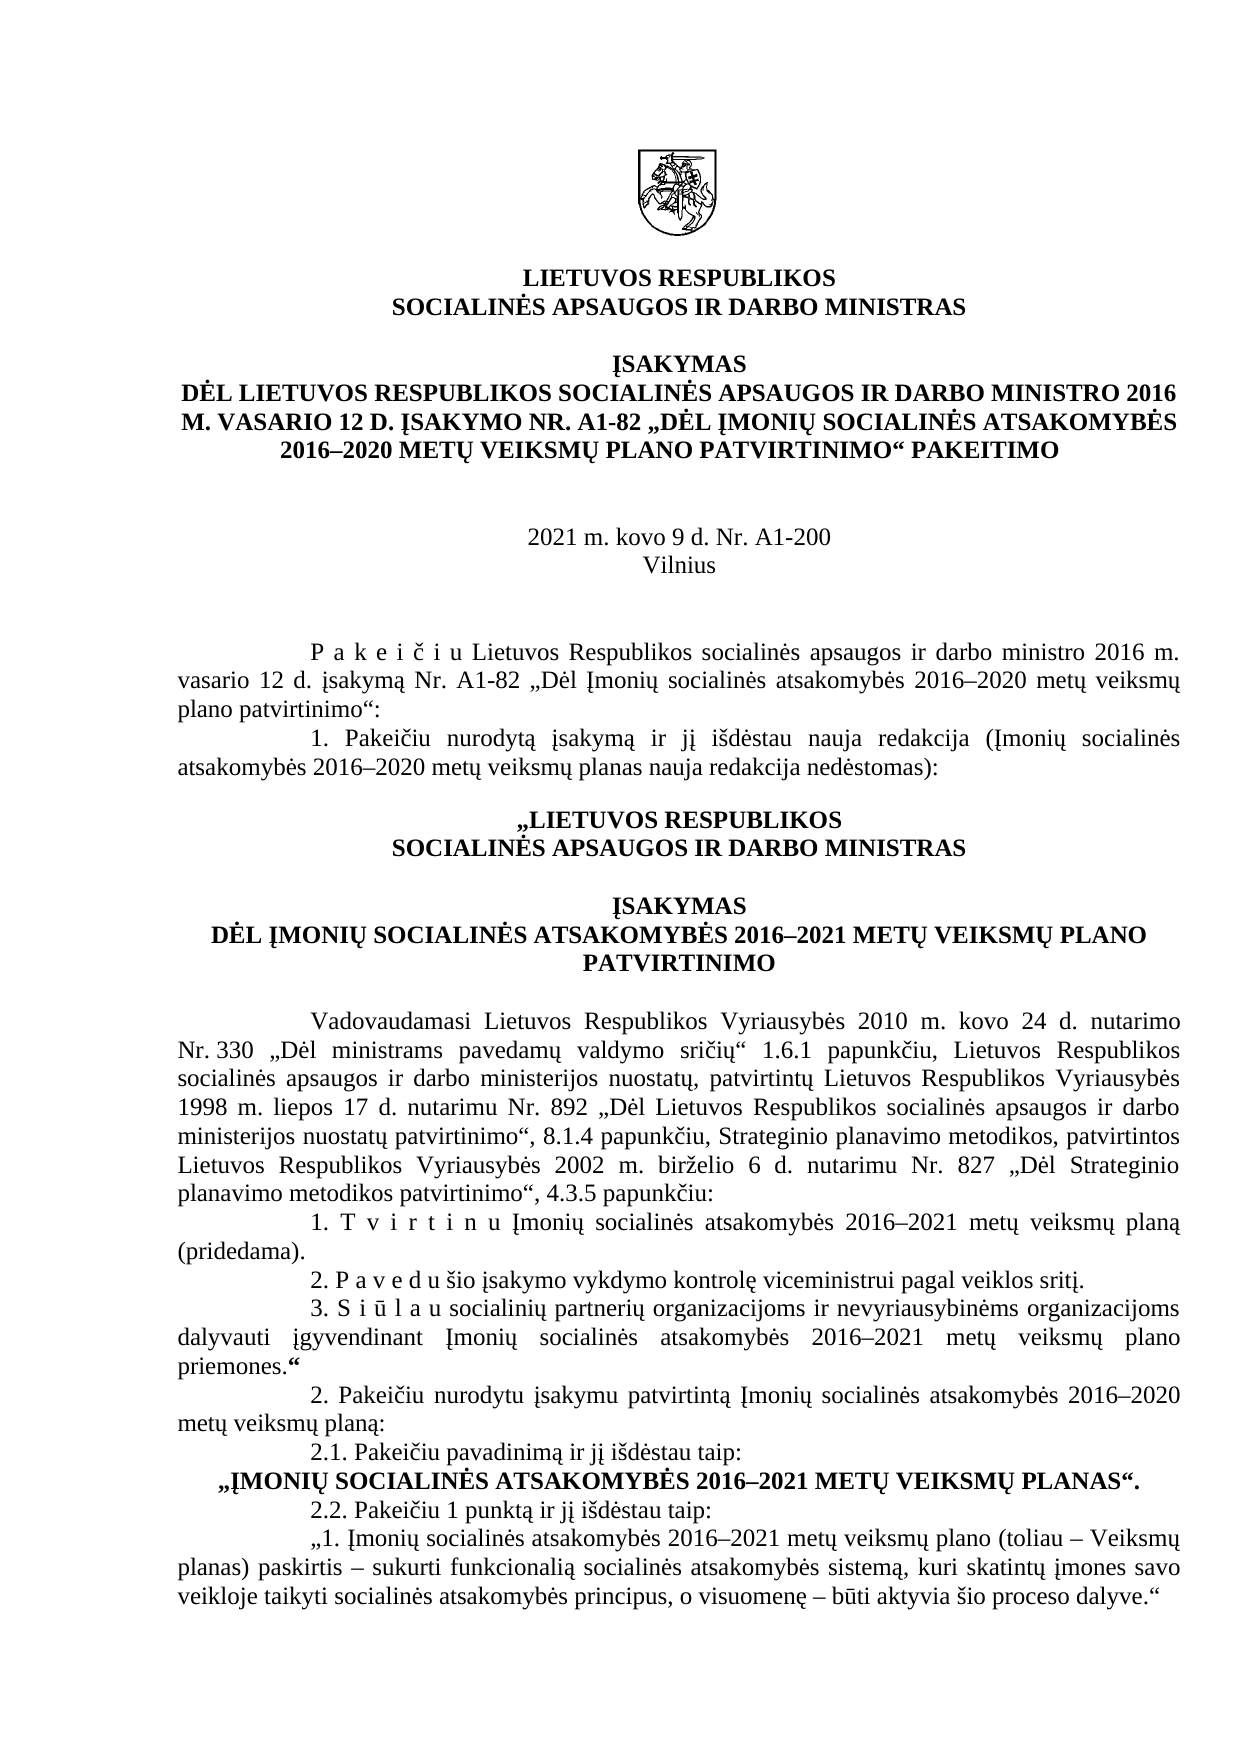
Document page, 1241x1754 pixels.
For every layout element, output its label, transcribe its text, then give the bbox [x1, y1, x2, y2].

text „ĮMONIŲ SOCIALINĖS ATSAKOMYBĖS 2016–2021 METŲ VEIKSMŲ PLANAS“. [177, 1466, 1181, 1495]
text 3. S i ū l a u socialinių partnerių organizacijoms ir nevyriausybinėms organizacijoms dalyvauti įgyvendinant Įmonių socialinės atsakomybės 2016–2021 metų veiksmų plano priemones.“ [177, 1293, 1181, 1380]
text 2021 m. kovo 9 d. Nr. A1-200 [177, 522, 1181, 551]
text „LIETUVOS RESPUBLIKOS [177, 805, 1181, 833]
text 2.1. Pakeičiu pavadinimą ir jį išdėstau taip: [177, 1437, 1181, 1466]
text 1. Pakeičiu nurodytą įsakymą ir jį išdėstau nauja redakcija (Įmonių socialinės atsakomybės 2016–2020 metų veiksmų planas nauja redakcija nedėstomas): [177, 723, 1181, 781]
text SOCIALINĖS APSAUGOS IR DARBO MINISTRAS [177, 292, 1181, 321]
text P a k e i č i u Lietuvos Respublikos socialinės apsaugos ir darbo ministro 2016 m. vasario 12 d. įsakymą Nr. A1-82 „Dėl Įmonių socialinės atsakomybės 2016–2020 metų veiksmų plano patvirtinimo“: [177, 637, 1181, 723]
text 2.2. Pakeičiu 1 punktą ir jį išdėstau taip: [177, 1495, 1181, 1523]
text „1. Įmonių socialinės atsakomybės 2016–2021 metų veiksmų plano (toliau – Veiksmų planas) paskirtis – sukurti funkcionalią socialinės atsakomybės sistemą, kuri skatintų įmones savo veikloje taikyti socialinės atsakomybės principus, o visuomenę – būti aktyvia šio proceso dalyve.“ [177, 1523, 1181, 1610]
text LIETUVOS RESPUBLIKOS [177, 263, 1181, 292]
text 1. T v i r t i n u Įmonių socialinės atsakomybės 2016–2021 metų veiksmų planą (pridedama). [177, 1207, 1181, 1265]
text 2. Pakeičiu nurodytu įsakymu patvirtintą Įmonių socialinės atsakomybės 2016–2020 metų veiksmų planą: [177, 1380, 1181, 1437]
text ĮSAKYMAS [177, 891, 1181, 920]
text ĮSAKYMAS [177, 349, 1181, 378]
text DĖL ĮMONIŲ SOCIALINĖS ATSAKOMYBĖS 2016–2021 METŲ VEIKSMŲ PLANO PATVIRTINIMO [177, 920, 1181, 977]
text SOCIALINĖS APSAUGOS IR DARBO MINISTRAS [177, 833, 1181, 862]
text Vilnius [177, 551, 1181, 579]
text Vadovaudamasi Lietuvos Respublikos Vyriausybės 2010 m. kovo 24 d. nutarimo Nr. 330 „Dėl ministrams pavedamų valdymo sričių“ 1.6.1 papunkčiu, Lietuvos Respublikos socialinės apsaugos ir darbo ministerijos nuostatų, patvirtintų Lietuvos Respublikos Vyriausybės 1998 m. liepos 17 d. nutarimu Nr. 892 „Dėl Lietuvos Respublikos socialinės apsaugos ir darbo ministerijos nuostatų patvirtinimo“, 8.1.4 papunkčiu, Strateginio planavimo metodikos, patvirtintos Lietuvos Respublikos Vyriausybės 2002 m. birželio 6 d. nutarimu Nr. 827 „Dėl Strateginio planavimo metodikos patvirtinimo“, 4.3.5 papunkčiu: [177, 1006, 1181, 1207]
text 2. P a v e d u šio įsakymo vykdymo kontrolę viceministrui pagal veiklos sritį. [177, 1265, 1181, 1293]
text DĖL LIETUVOS RESPUBLIKOS SOCIALINĖS APSAUGOS IR DARBO MINISTRO 2016 M. VASARIO 12 D. ĮSAKYMO NR. A1-82 „DĖL ĮMONIŲ SOCIALINĖS ATSAKOMYBĖS 2016–2020 METŲ VEIKSMŲ PLANO PATVIRTINIMO“ PAKEITIMO [177, 378, 1181, 464]
